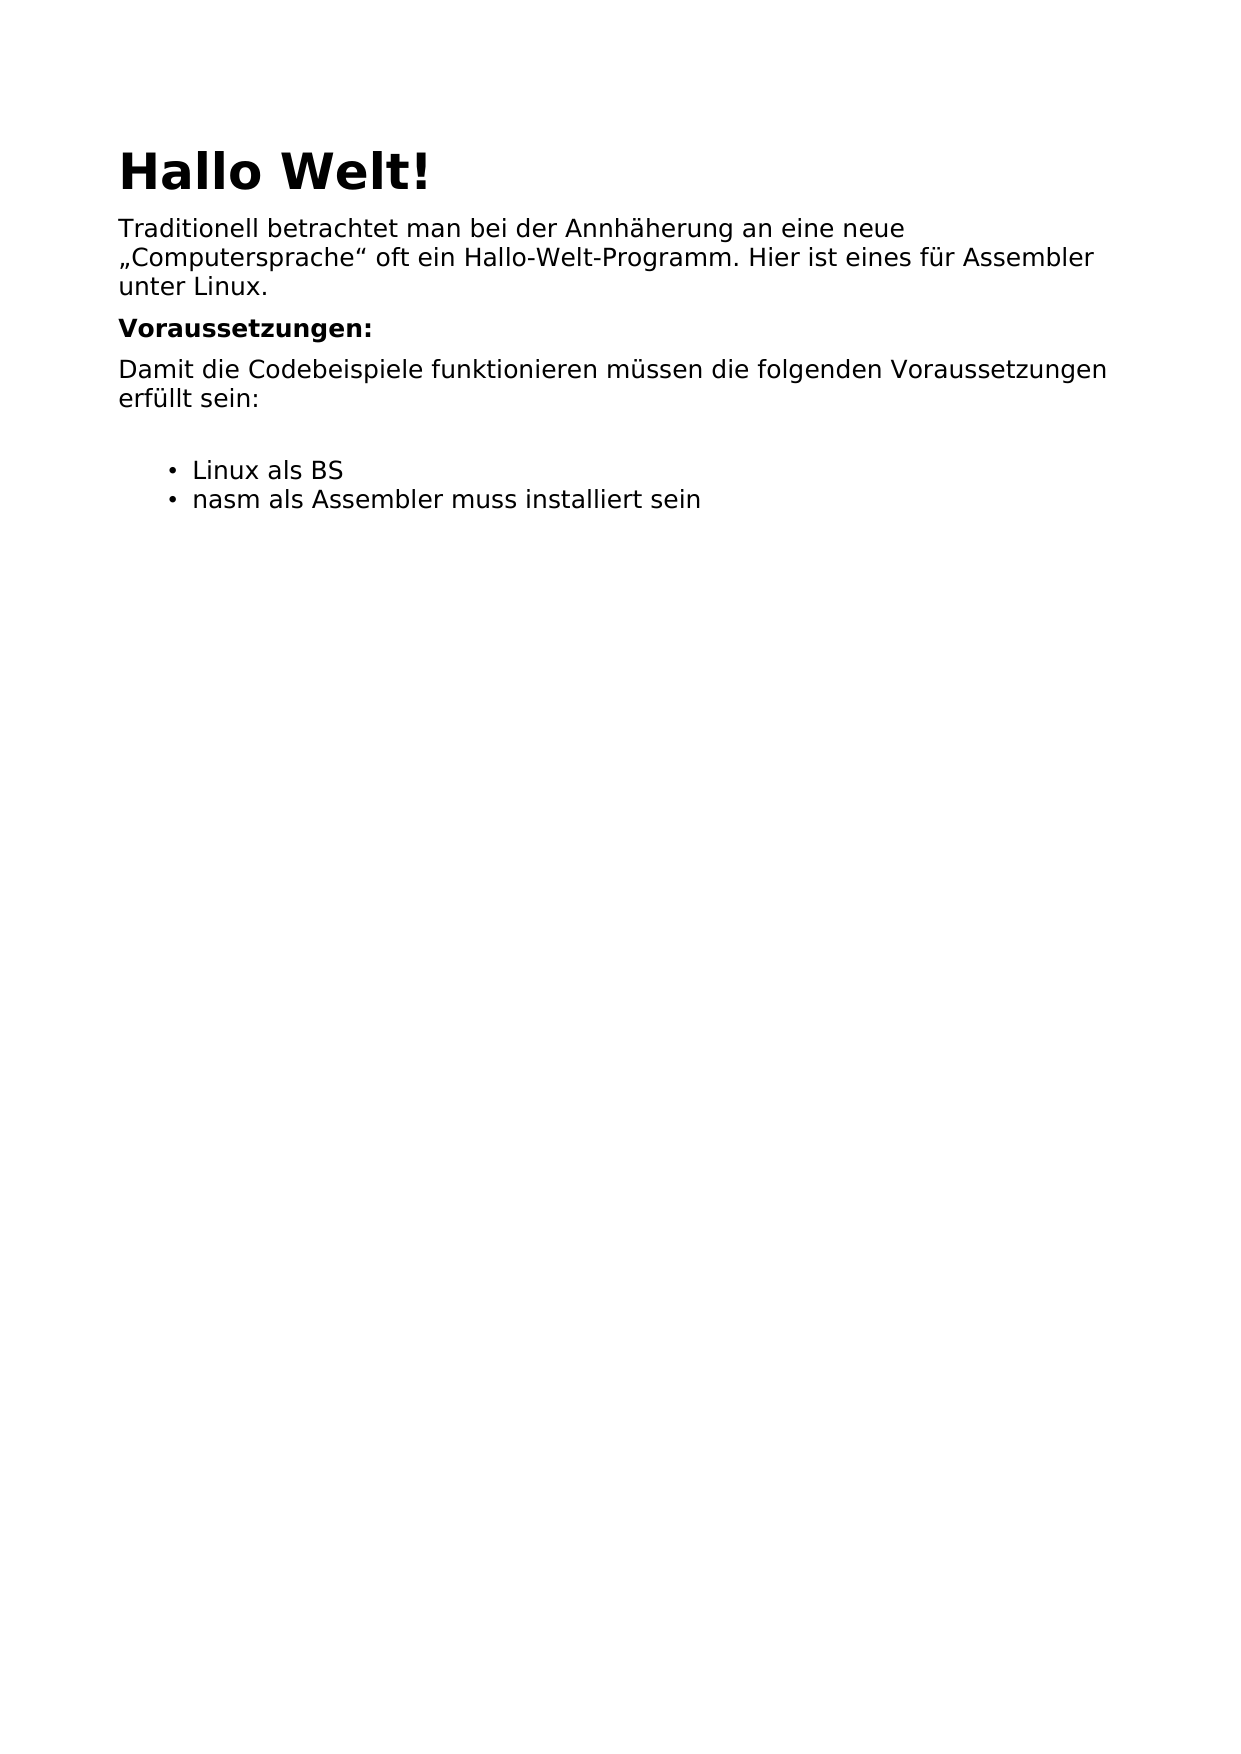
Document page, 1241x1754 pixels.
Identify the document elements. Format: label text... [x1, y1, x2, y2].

text Damit die Codebeispiele funktionieren müssen die folgenden Voraussetzungen erfüllt sein: [118, 356, 1122, 414]
text Traditionell betrachtet man bei der Annhäherung an eine neue „Computersprache“ oft ein Hallo-Welt-Programm. Hier ist eines für Assembler unter Linux. [118, 214, 1122, 301]
subtitle Hallo Welt! [118, 143, 1122, 201]
list Linux als BS [177, 456, 1122, 485]
text Voraussetzungen: [118, 314, 1122, 343]
list nasm als Assembler muss installiert sein [177, 485, 1122, 514]
